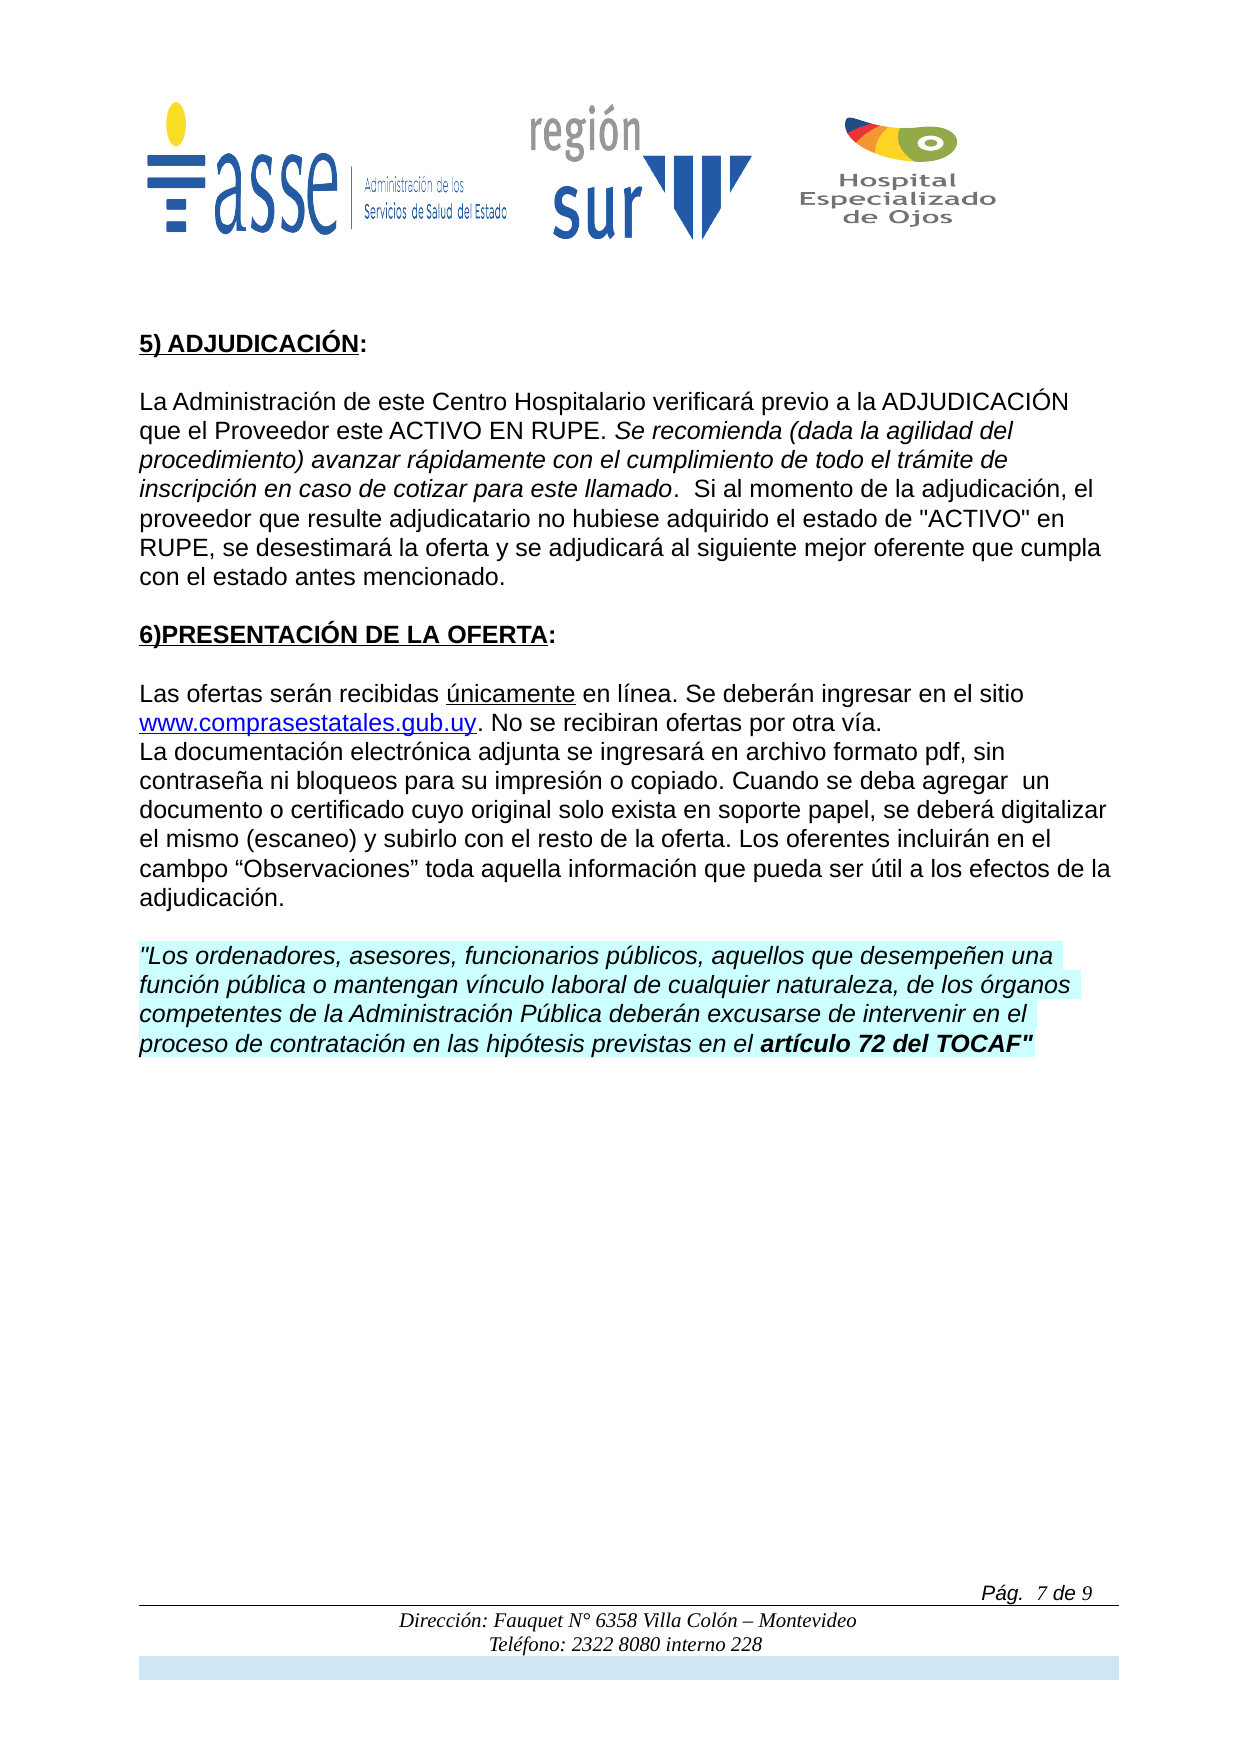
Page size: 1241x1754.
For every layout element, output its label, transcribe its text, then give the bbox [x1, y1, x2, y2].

text "Los ordenadores, asesores, funcionarios públicos, aquellos que desempeñen una función pública o mantengan vínculo laboral de cualquier naturaleza, de los órganos competentes de la Administración Pública deberán excusarse de intervenir en el proceso de contratación en las hipótesis previstas en el artículo 72 del TOCAF" [139, 941, 1119, 1058]
text La documentación electrónica adjunta se ingresará en archivo formato pdf, sin contraseña ni bloqueos para su impresión o copiado. Cuando se deba agregar un documento o certificado cuyo original solo exista en soporte papel, se deberá digitalizar el mismo (escaneo) y subirlo con el resto de la oferta. Los oferentes incluirán en el cambpo “Observaciones” toda aquella información que pueda ser útil a los efectos de la adjudicación. [139, 737, 1119, 912]
text La Administración de este Centro Hospitalario verificará previo a la ADJUDICACIÓN que el Proveedor este ACTIVO EN RUPE. Se recomienda (dada la agilidad del procedimiento) avanzar rápidamente con el cumplimiento de todo el trámite de inscripción en caso de cotizar para este llamado. Si al momento de la adjudicación, el proveedor que resulte adjudicatario no hubiese adquirido el estado de "ACTIVO" en RUPE, se desestimará la oferta y se adjudicará al siguiente mejor oferente que cumpla con el estado antes mencionado. [139, 358, 1119, 591]
picture [530, 103, 752, 240]
picture [147, 102, 507, 235]
picture [781, 105, 1018, 240]
text 6)PRESENTACIÓN DE LA OFERTA: Las ofertas serán recibidas únicamente en línea. Se deberán ingresar en el sitio www.comprasestatales.gub.uy. No se recibiran ofertas por otra vía. [139, 620, 1119, 737]
text 5) ADJUDICACIÓN: [139, 329, 1119, 358]
